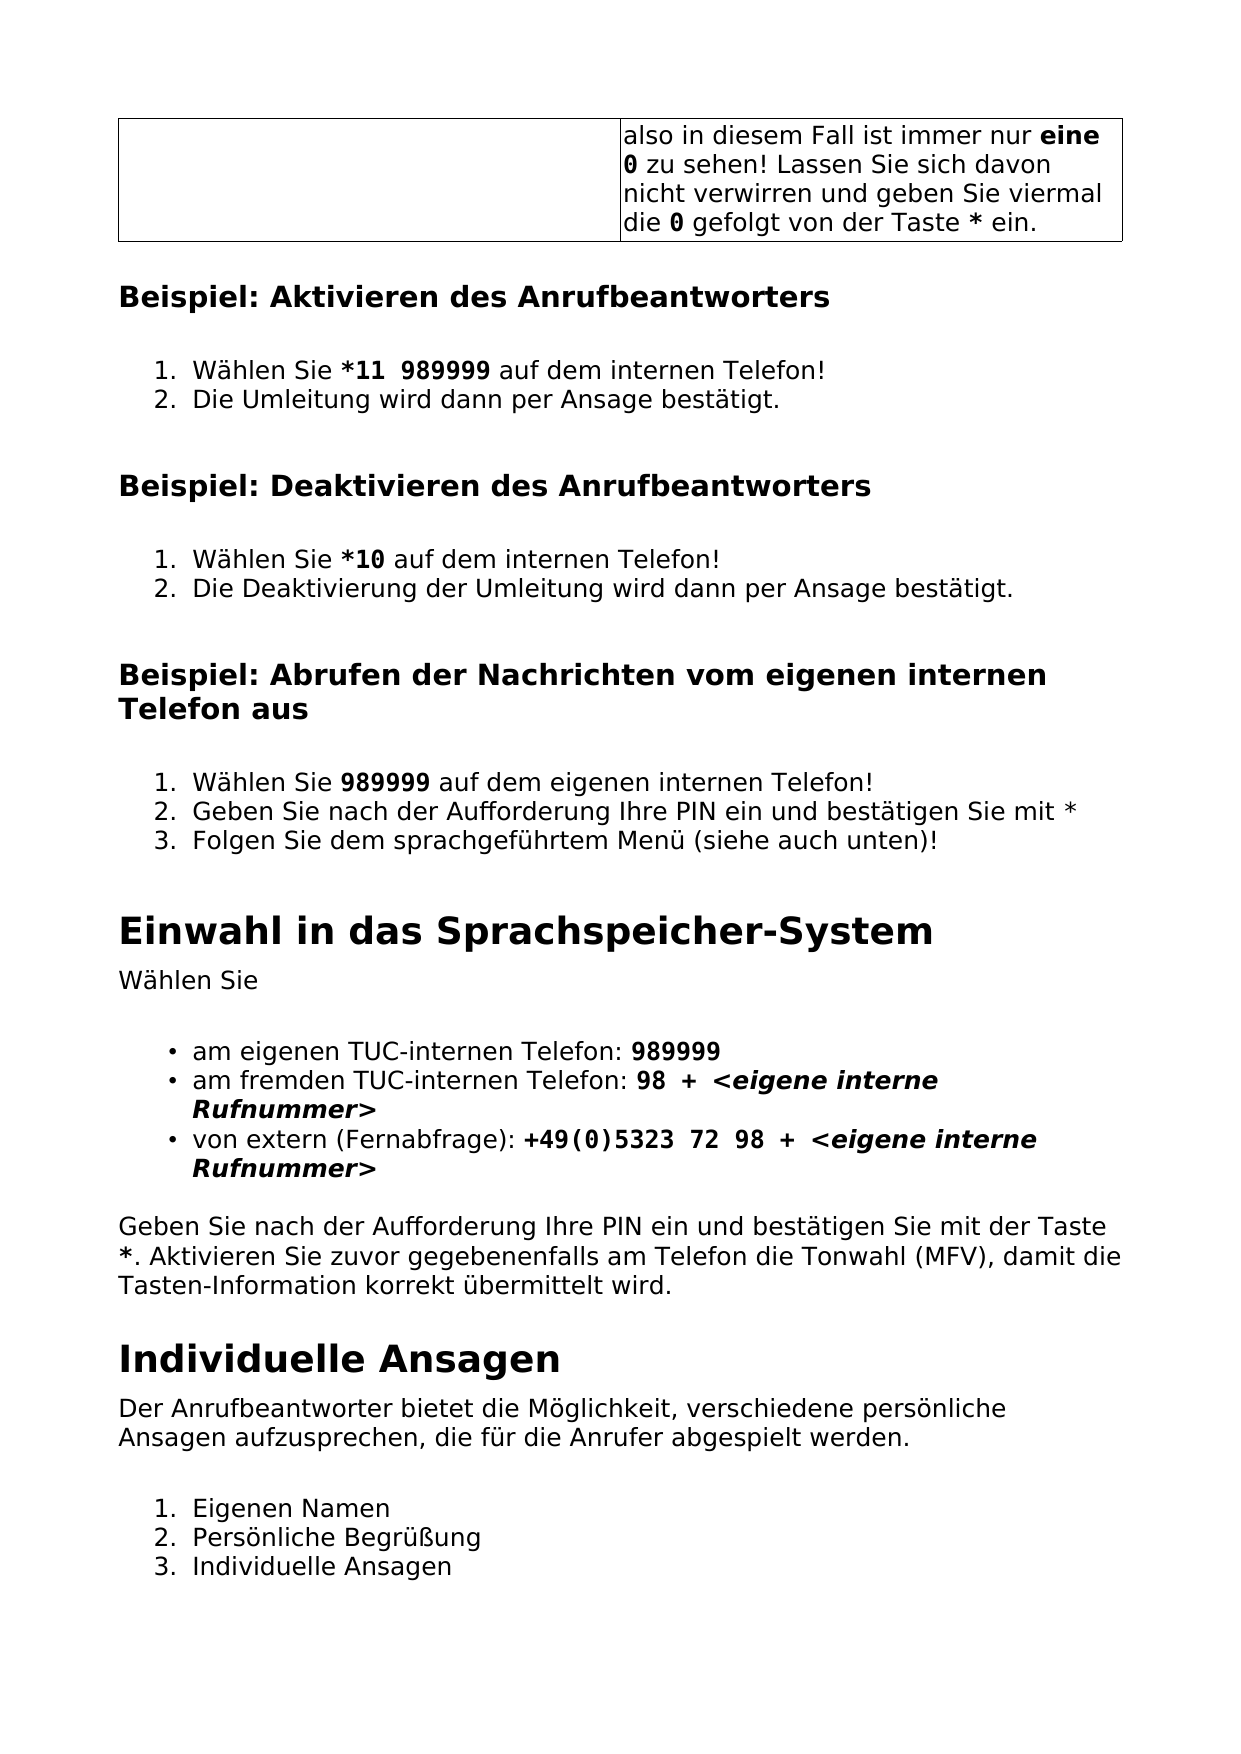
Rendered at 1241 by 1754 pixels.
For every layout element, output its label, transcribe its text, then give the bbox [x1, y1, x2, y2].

text Geben Sie nach der Aufforderung Ihre PIN ein und bestätigen Sie mit der Taste *. Aktivieren Sie zuvor gegebenenfalls am Telefon die Tonwahl (MFV), damit die Tasten-Information korrekt übermittelt wird. [118, 1213, 1122, 1300]
list Wählen Sie *10 auf dem internen Telefon! [177, 545, 1122, 574]
list Persönliche Begrüßung [177, 1523, 1122, 1552]
list Wählen Sie 989999 auf dem eigenen internen Telefon! [177, 768, 1122, 797]
subtitle Beispiel: Abrufen der Nachrichten vom eigenen internen Telefon aus [118, 658, 1122, 726]
text Wählen Sie [118, 966, 1122, 995]
list am eigenen TUC-internen Telefon: 989999 [177, 1037, 1122, 1066]
list Individuelle Ansagen [177, 1552, 1122, 1582]
subtitle Beispiel: Aktivieren des Anrufbeantworters [118, 281, 1122, 314]
list Wählen Sie *11 989999 auf dem internen Telefon! [177, 357, 1122, 386]
list Die Umleitung wird dann per Ansage bestätigt. [177, 386, 1122, 415]
list Eigenen Namen [177, 1494, 1122, 1523]
table_header [119, 119, 620, 241]
subtitle Beispiel: Deaktivieren des Anrufbeantworters [118, 469, 1122, 503]
list von extern (Fernabfrage): +49(0)5323 72 98 + <eigene interne Rufnummer> [177, 1125, 1122, 1183]
list am fremden TUC-internen Telefon: 98 + <eigene interne Rufnummer> [177, 1066, 1122, 1125]
list Geben Sie nach der Aufforderung Ihre PIN ein und bestätigen Sie mit * [177, 797, 1122, 826]
table_header also in diesem Fall ist immer nur eine 0 zu sehen! Lassen Sie sich davon nicht verwirren und geben Sie viermal die 0 gefolgt von der Taste * ein. [621, 119, 1122, 241]
subtitle Individuelle Ansagen [118, 1338, 1122, 1381]
text Der Anrufbeantworter bietet die Möglichkeit, verschiedene persönliche Ansagen aufzusprechen, die für die Anrufer abgespielt werden. [118, 1394, 1122, 1452]
subtitle Einwahl in das Sprachspeicher-System [118, 910, 1122, 954]
list Folgen Sie dem sprachgeführtem Menü (siehe auch unten)! [177, 826, 1122, 856]
list Die Deaktivierung der Umleitung wird dann per Ansage bestätigt. [177, 574, 1122, 604]
